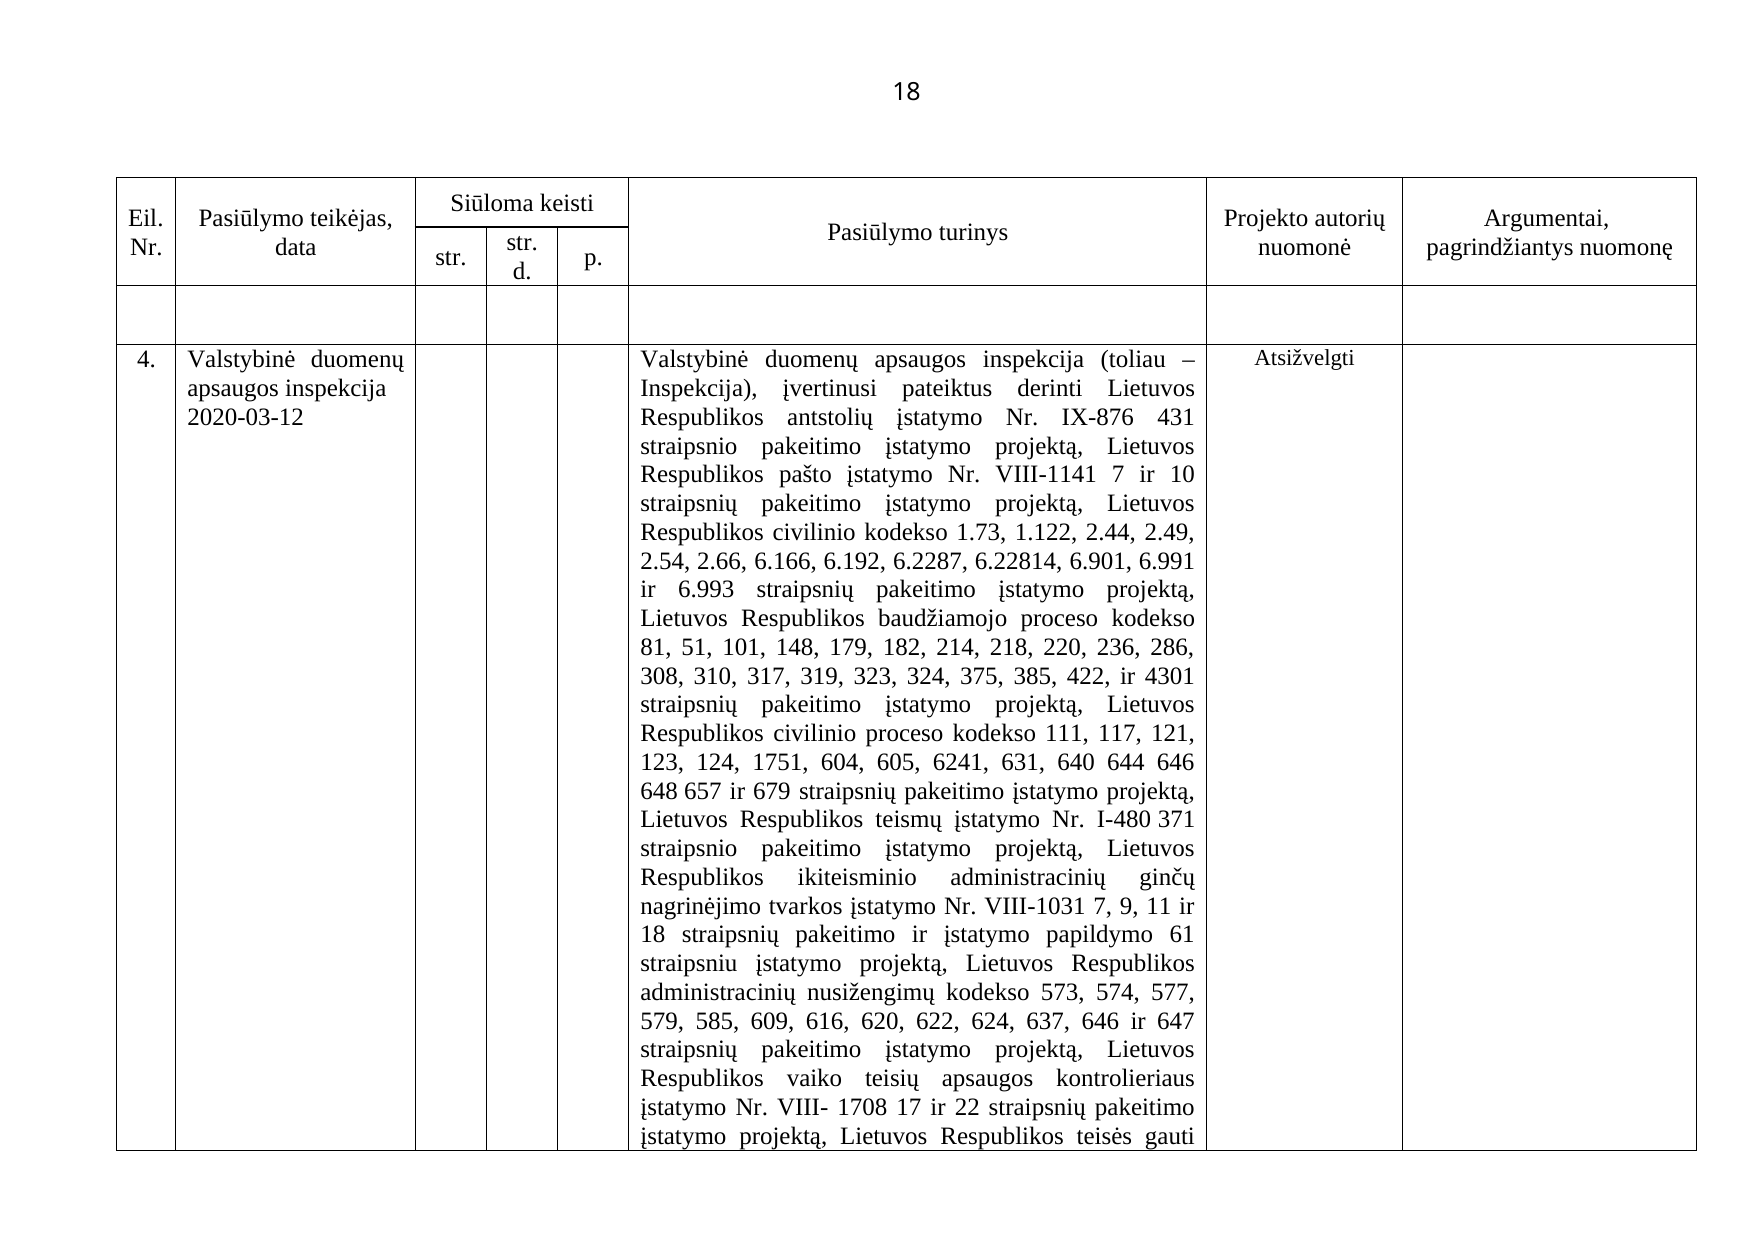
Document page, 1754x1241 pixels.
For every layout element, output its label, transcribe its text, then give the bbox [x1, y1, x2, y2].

table_cell [1207, 286, 1402, 343]
table_cell Atsižvelgti [1207, 345, 1402, 1149]
table_cell [416, 345, 486, 1149]
table_cell [117, 286, 175, 343]
table_cell [487, 345, 557, 1149]
table_cell [176, 286, 415, 343]
table_header Eil. Nr. [117, 178, 175, 285]
table_cell [1403, 345, 1696, 1149]
table_cell p. [558, 228, 628, 285]
table_cell str. d. [487, 228, 557, 285]
table_header Pasiūlymo teikėjas, data [176, 178, 415, 285]
table_cell [1403, 286, 1696, 343]
table_header Argumentai, pagrindžiantys nuomonę [1403, 178, 1696, 285]
table_cell [416, 286, 486, 343]
table_header Pasiūlymo turinys [629, 178, 1206, 285]
table_cell [629, 286, 1206, 343]
table_header Projekto autorių nuomonė [1207, 178, 1402, 285]
table_cell [558, 345, 628, 1149]
table_cell Valstybinė duomenų apsaugos inspekcija (toliau – Inspekcija), įvertinusi pateiktus derinti Lietuvos Respublikos antstolių įstatymo Nr. IX-876 431 straipsnio pakeitimo įstatymo projektą, Lietuvos Respublikos pašto įstatymo Nr. VIII-1141 7 ir 10 straipsnių pakeitimo įstatymo projektą, Lietuvos Respublikos civilinio kodekso 1.73, 1.122, 2.44, 2.49, 2.54, 2.66, 6.166, 6.192, 6.2287, 6.22814, 6.901, 6.991 ir 6.993 straipsnių pakeitimo įstatymo projektą, Lietuvos Respublikos baudžiamojo proceso kodekso 81, 51, 101, 148, 179, 182, 214, 218, 220, 236, 286, 308, 310, 317, 319, 323, 324, 375, 385, 422, ir 4301 straipsnių pakeitimo įstatymo projektą, Lietuvos Respublikos civilinio proceso kodekso 111, 117, 121, 123, 124, 1751, 604, 605, 6241, 631, 640 644 646 648 657 ir 679 straipsnių pakeitimo įstatymo projektą, Lietuvos Respublikos teismų įstatymo Nr. I-480 371 straipsnio pakeitimo įstatymo projektą, Lietuvos Respublikos ikiteisminio administracinių ginčų nagrinėjimo tvarkos įstatymo Nr. VIII-1031 7, 9, 11 ir 18 straipsnių pakeitimo ir įstatymo papildymo 61 straipsniu įstatymo projektą, Lietuvos Respublikos administracinių nusižengimų kodekso 573, 574, 577, 579, 585, 609, 616, 620, 622, 624, 637, 646 ir 647 straipsnių pakeitimo įstatymo projektą, Lietuvos Respublikos vaiko teisių apsaugos kontrolieriaus įstatymo Nr. VIII- 1708 17 ir 22 straipsnių pakeitimo įstatymo projektą, Lietuvos Respublikos teisės gauti [629, 345, 1206, 1149]
table_cell [558, 286, 628, 343]
table_cell Valstybinė duomenų apsaugos inspekcija 2020-03-12 [176, 345, 415, 1149]
table_header Siūloma keisti [416, 178, 628, 226]
table_cell 4. [117, 345, 175, 1149]
table_cell str. [416, 228, 486, 285]
table_cell [487, 286, 557, 343]
